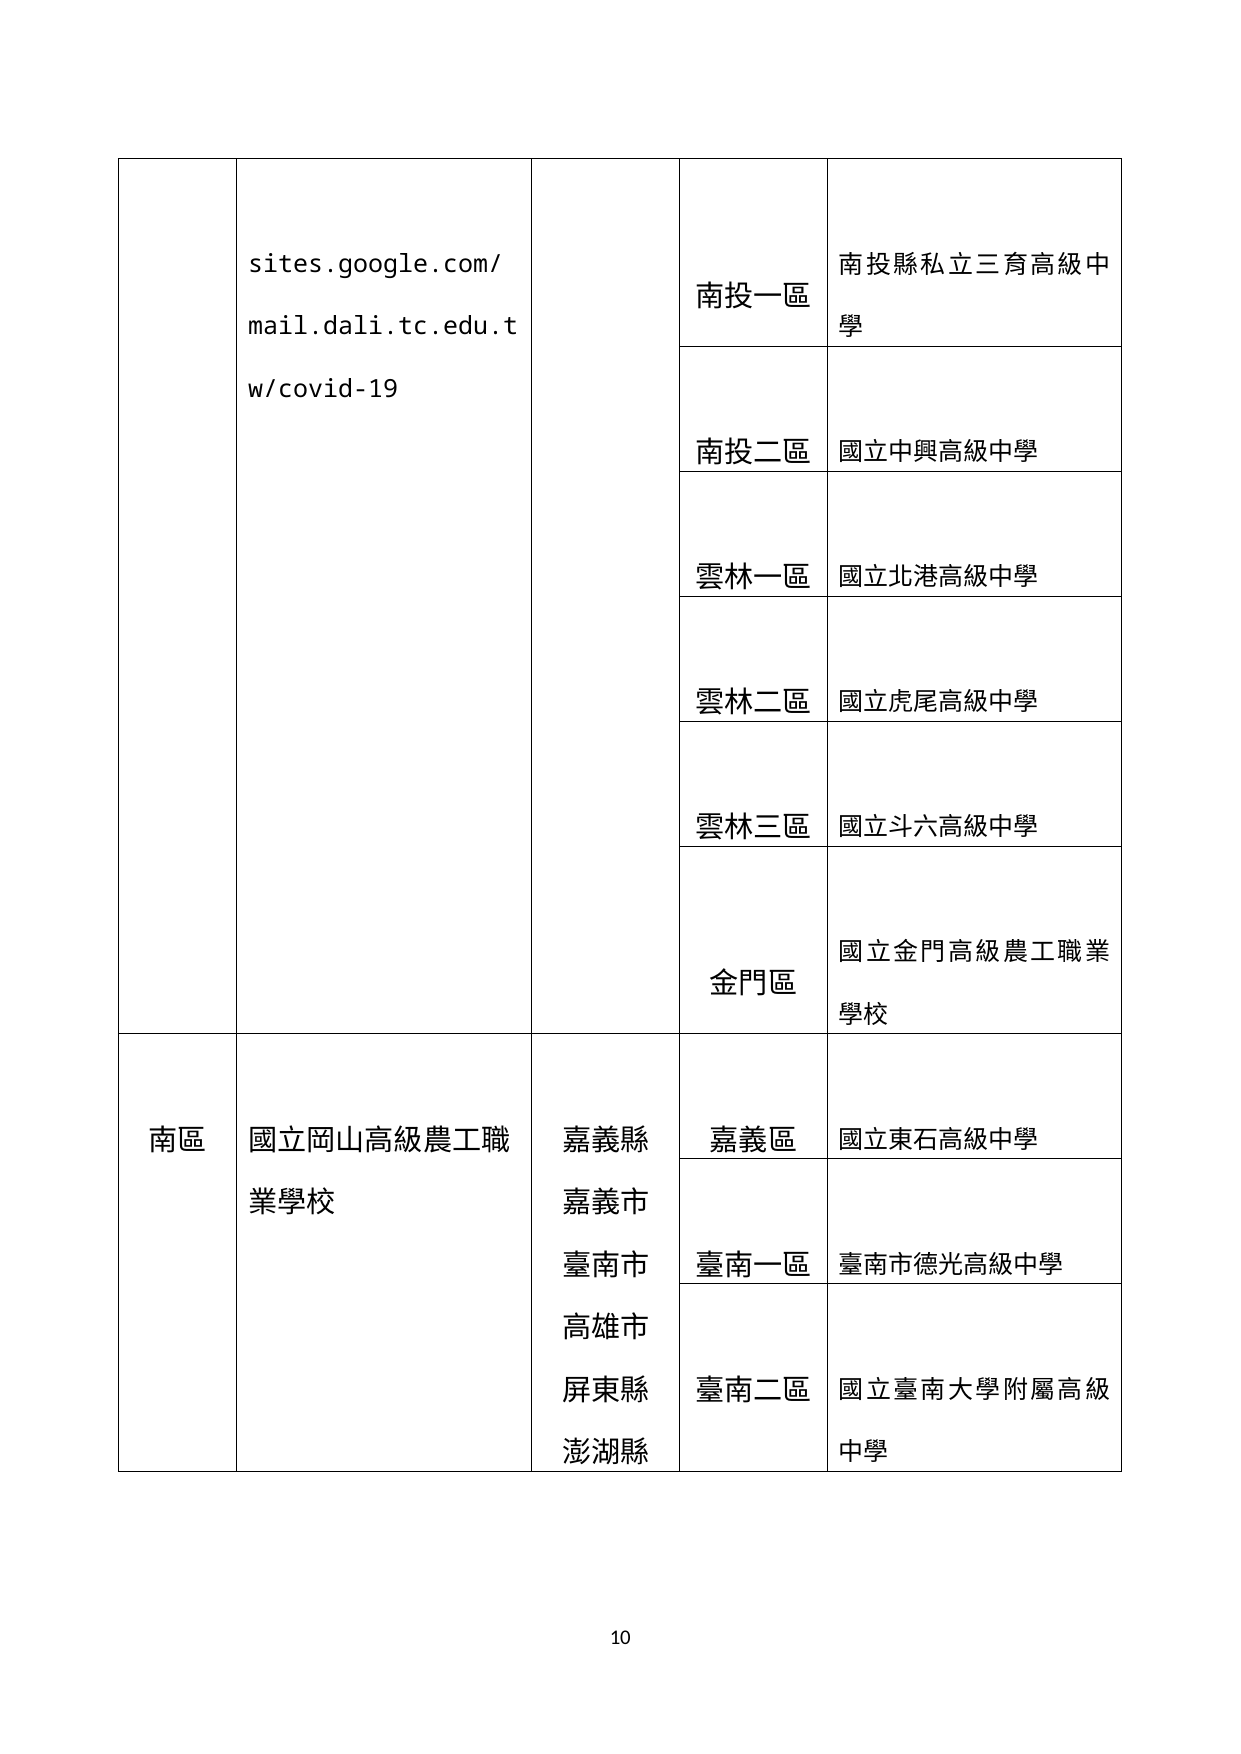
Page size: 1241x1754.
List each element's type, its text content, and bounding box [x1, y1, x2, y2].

table_cell 臺南一區 [680, 1159, 827, 1283]
table_cell 嘉義區 [680, 1034, 827, 1158]
table_cell [532, 159, 679, 1033]
table_cell 國立岡山高級農工職業學校 [237, 1034, 531, 1471]
table_cell 國立金門高級農工職業學校 [828, 847, 1121, 1033]
table_cell 臺南市德光高級中學 [828, 1159, 1121, 1283]
table_cell 南投一區 [680, 159, 827, 346]
table_cell 臺南二區 [680, 1284, 827, 1471]
table_cell 南區 [119, 1034, 236, 1471]
table_cell 國立斗六高級中學 [828, 722, 1121, 846]
table_cell 金門區 [680, 847, 827, 1033]
table_cell 雲林一區 [680, 472, 827, 596]
table_cell 國立臺南大學附屬高級中學 [828, 1284, 1121, 1471]
table_cell 國立中興高級中學 [828, 347, 1121, 471]
table_cell sites.google.com/mail.dali.tc.edu.tw/covid-19 [237, 159, 531, 1033]
table_cell 南投縣私立三育高級中學 [828, 159, 1121, 346]
table_cell 國立虎尾高級中學 [828, 597, 1121, 721]
table_cell 南投二區 [680, 347, 827, 471]
table_cell 雲林二區 [680, 597, 827, 721]
table_cell 嘉義縣 嘉義市 臺南市 高雄市 屏東縣 澎湖縣 [532, 1034, 679, 1471]
table_cell 國立東石高級中學 [828, 1034, 1121, 1158]
table_cell 雲林三區 [680, 722, 827, 846]
table_cell 國立北港高級中學 [828, 472, 1121, 596]
table_cell [119, 159, 236, 1033]
